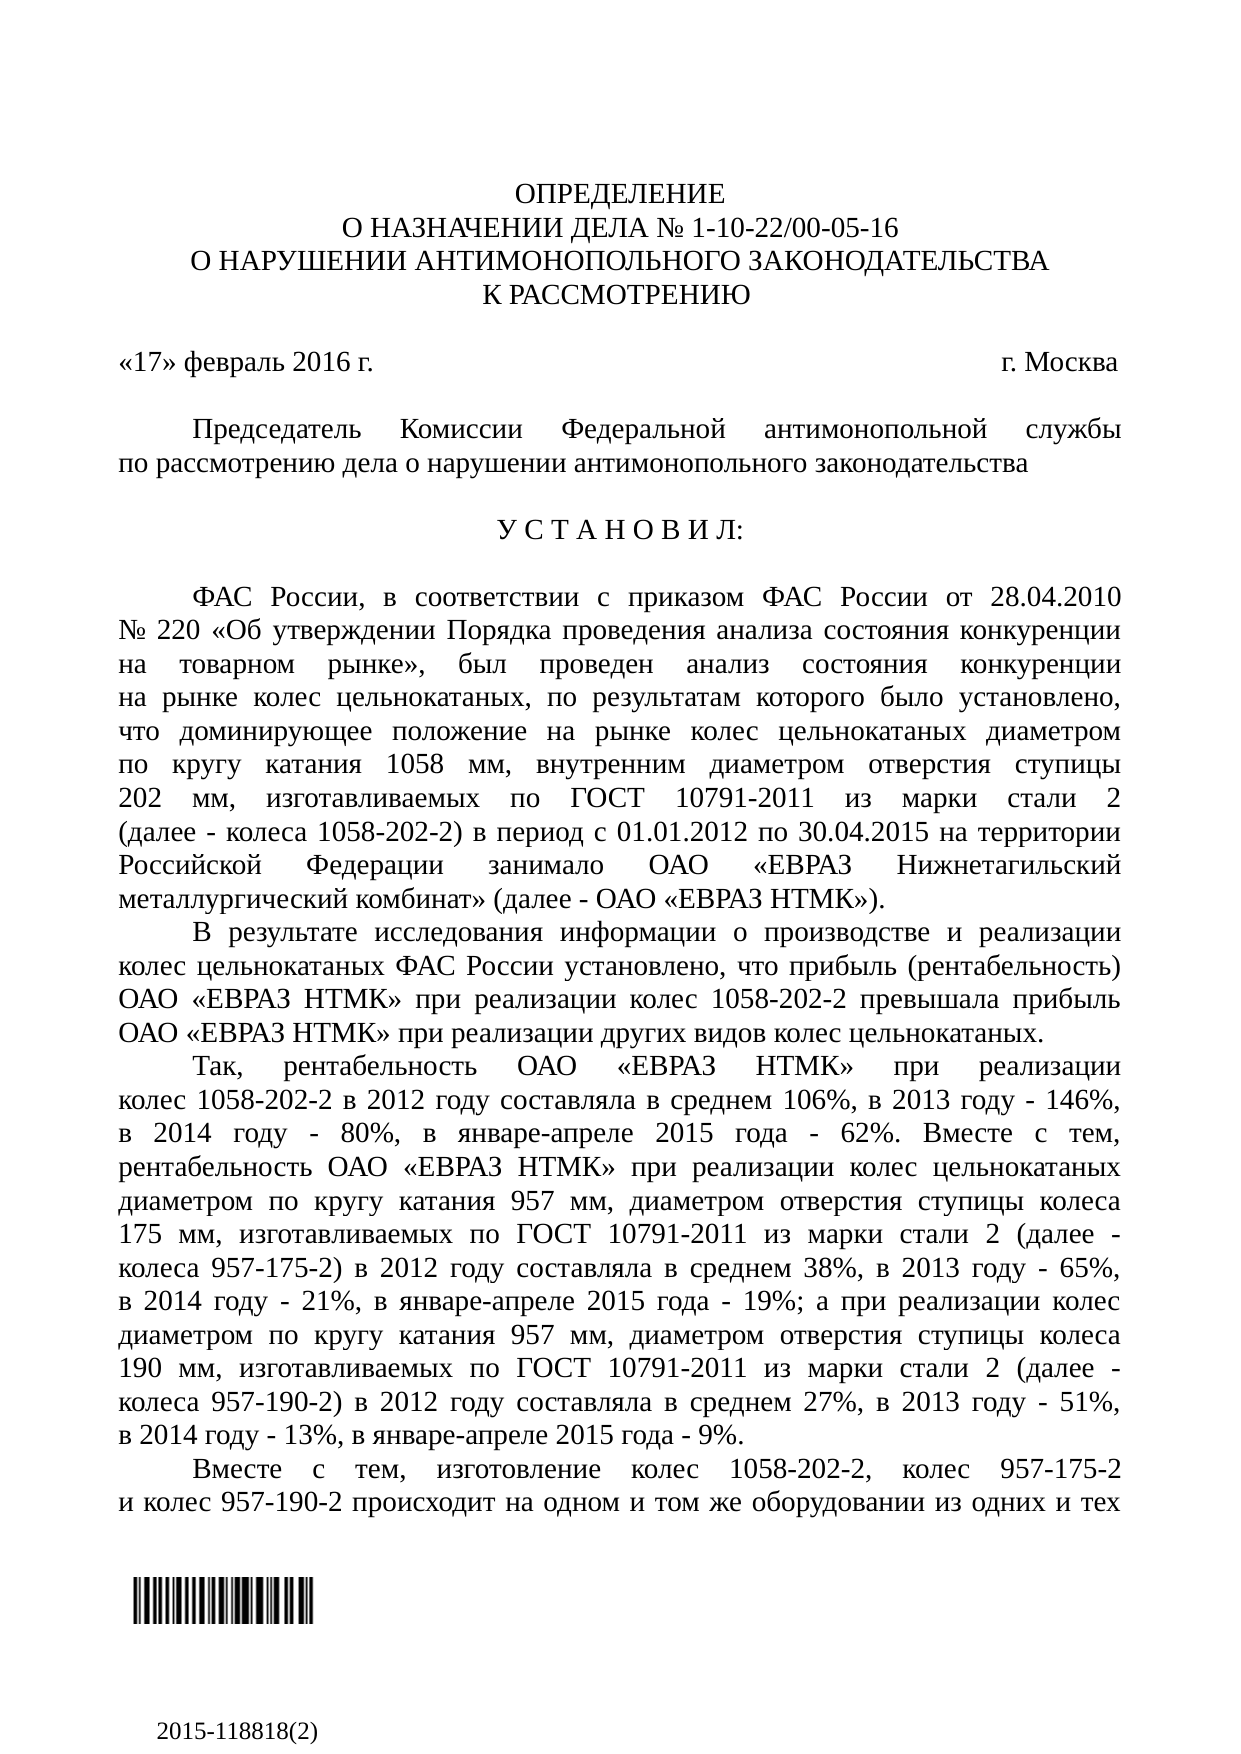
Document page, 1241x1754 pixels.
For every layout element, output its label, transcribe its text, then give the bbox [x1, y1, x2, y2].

text У С Т А Н О В И Л: [118, 512, 1122, 545]
text Так, рентабельность ОАО «ЕВРАЗ НТМК» при реализации колес 1058-202-2 в 2012 году составляла в среднем 106%, в 2013 году - 146%, в 2014 году - 80%, в январе-апреле 2015 года - 62%. Вместе с тем, рентабельность ОАО «ЕВРАЗ НТМК» при реализации колес цельнокатаных диаметром по кругу катания 957 мм, диаметром отверстия ступицы колеса 175 мм, изготавливаемых по ГОСТ 10791-2011 из марки стали 2 (далее - колеса 957-175-2) в 2012 году составляла в среднем 38%, в 2013 году - 65%, в 2014 году - 21%, в январе-апреле 2015 года - 19%; а при реализации колес диаметром по кругу катания 957 мм, диаметром отверстия ступицы колеса 190 мм, изготавливаемых по ГОСТ 10791-2011 из марки стали 2 (далее - колеса 957-190-2) в 2012 году составляла в среднем 27%, в 2013 году - 51%, в 2014 году - 13%, в январе-апреле 2015 года - 9%. [118, 1048, 1122, 1451]
text ФАС России, в соответствии с приказом ФАС России от 28.04.2010 № 220 «Об утверждении Порядка проведения анализа состояния конкуренции на товарном рынке», был проведен анализ состояния конкуренции на рынке колес цельнокатаных, по результатам которого было установлено, что доминирующее положение на рынке колес цельнокатаных диаметром по кругу катания 1058 мм, внутренним диаметром отверстия ступицы 202 мм, изготавливаемых по ГОСТ 10791-2011 из марки стали 2 (далее - колеса 1058-202-2) в период с 01.01.2012 по 30.04.2015 на территории Российской Федерации занимало ОАО «ЕВРАЗ Нижнетагильский металлургический комбинат» (далее - ОАО «ЕВРАЗ НТМК»). [118, 579, 1122, 914]
text В результате исследования информации о производстве и реализации колес цельнокатаных ФАС России установлено, что прибыль (рентабельность) ОАО «ЕВРАЗ НТМК» при реализации колес 1058-202-2 превышала прибыль ОАО «ЕВРАЗ НТМК» при реализации других видов колес цельнокатаных. [118, 914, 1122, 1048]
picture [118, 1577, 331, 1624]
text Вместе с тем, изготовление колес 1058-202-2, колес 957-175-2 и колес 957-190-2 происходит на одном и том же оборудовании из одних и тех [118, 1451, 1122, 1518]
text Председатель Комиссии Федеральной антимонопольной службы по рассмотрению дела о нарушении антимонопольного законодательства [118, 411, 1122, 478]
text О НАЗНАЧЕНИИ ДЕЛА № 1-10-22/00-05-16 [118, 210, 1122, 243]
text К РАССМОТРЕНИЮ [118, 277, 1122, 311]
text «17» февраль 2016 г. г. Москва [118, 344, 1122, 378]
text О НАРУШЕНИИ АНТИМОНОПОЛЬНОГО ЗАКОНОДАТЕЛЬСТВА [118, 243, 1122, 277]
text ОПРЕДЕЛЕНИЕ [118, 176, 1122, 210]
